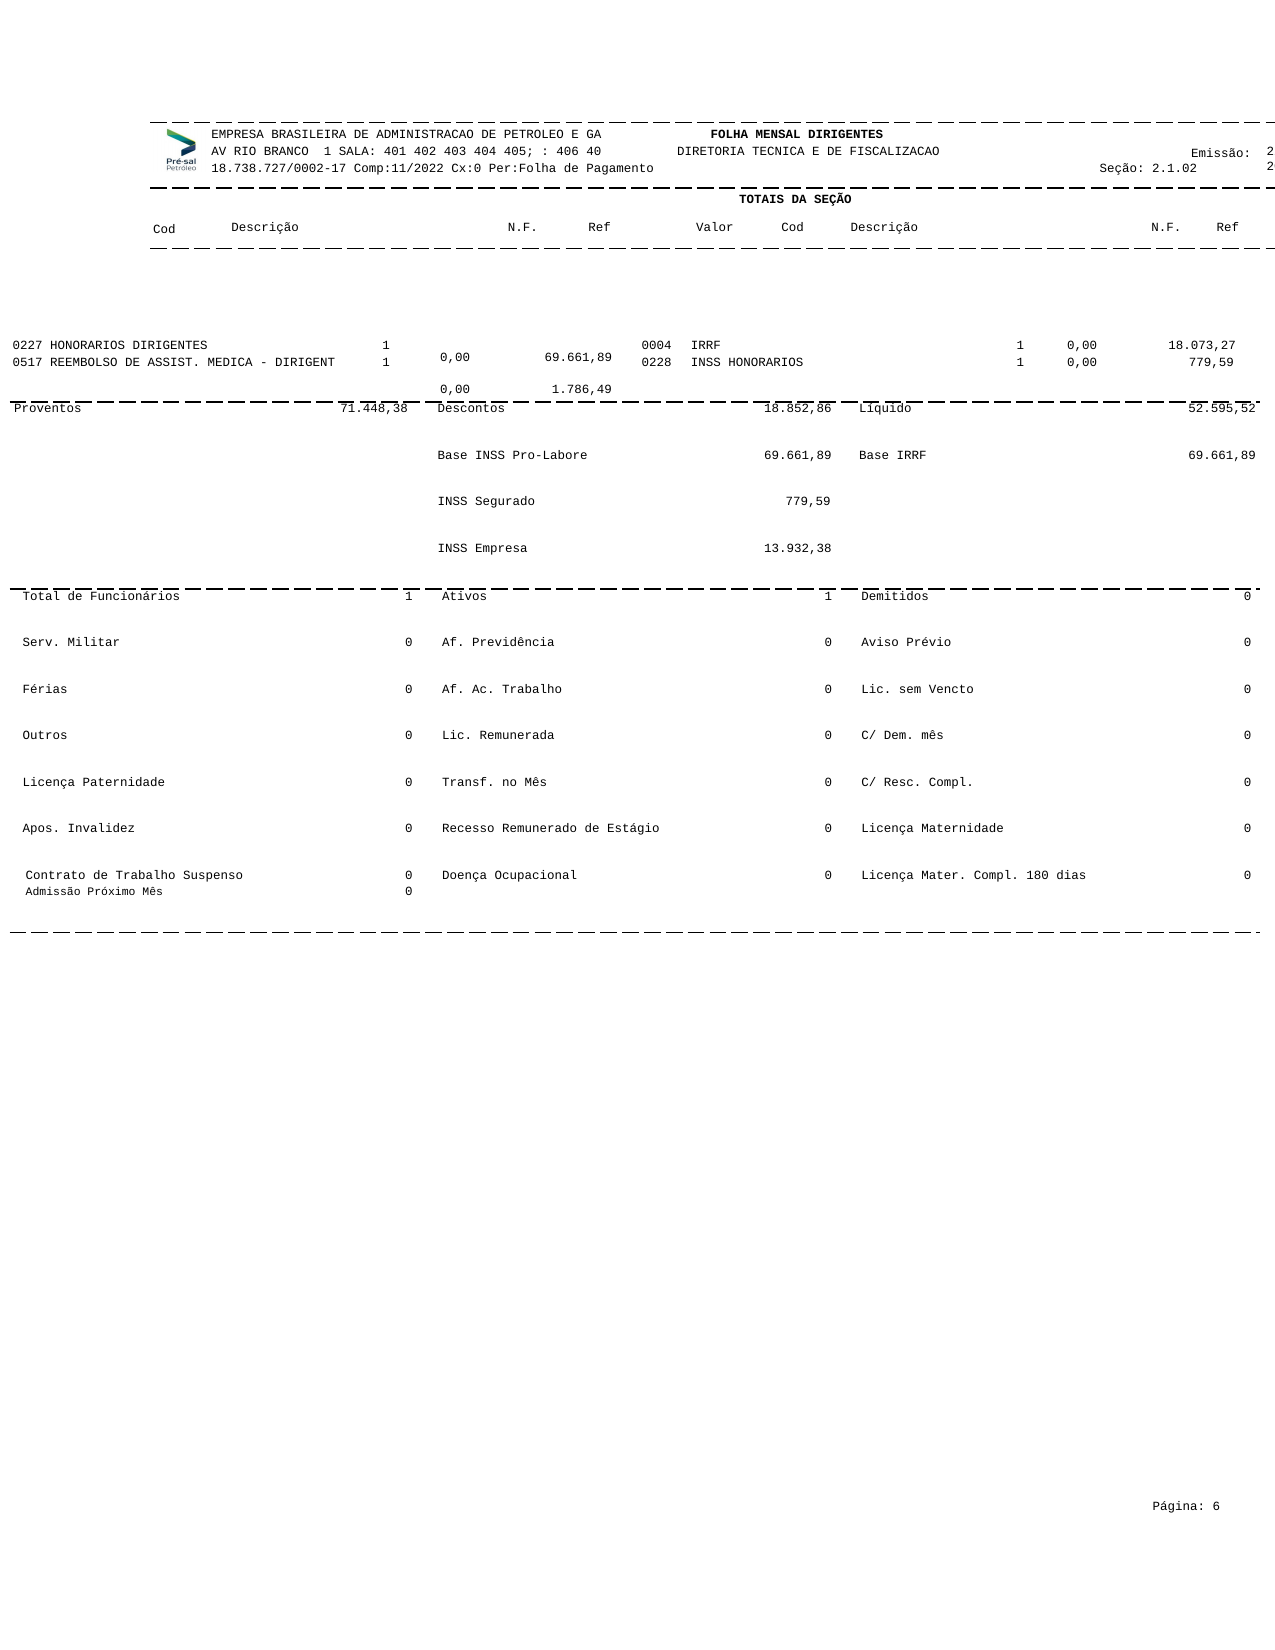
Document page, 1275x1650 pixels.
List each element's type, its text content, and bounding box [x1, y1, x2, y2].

table_cell Doença Ocupacional [438, 869, 691, 885]
table_cell Serv. Militar [10, 636, 340, 683]
table_header 0,00 0,00 [1067, 339, 1168, 401]
table_cell [859, 885, 1168, 932]
table_cell [1067, 683, 1168, 729]
table_cell Total de Funcionários [10, 588, 340, 636]
table_cell 69.661,89 [1168, 449, 1259, 495]
table_header FOLHA MENSAL DIRIGENTES DIRETORIA TECNICA E DE FISCALIZACAO [677, 122, 1099, 187]
table_cell [1067, 588, 1168, 636]
table_cell 0 [340, 869, 437, 885]
table_cell [691, 885, 859, 932]
table_cell [859, 495, 1016, 542]
table_cell [1168, 542, 1259, 588]
table_cell 0 [1168, 869, 1259, 885]
table_cell [641, 401, 691, 449]
table_cell [340, 542, 437, 588]
table_cell [340, 495, 437, 542]
table_cell Aviso Prévio [859, 636, 1016, 683]
table_cell Licença Paternidade [10, 776, 340, 822]
table_cell 0 [1168, 636, 1259, 683]
table_cell 0 [1168, 822, 1259, 869]
table_cell [1016, 822, 1067, 869]
table_header IRRF INSS HONORARIOS [691, 339, 859, 401]
table_cell [1067, 495, 1168, 542]
table_header 0227 HONORARIOS DIRIGENTES 0517 REEMBOLSO DE ASSIST. MEDICA - DIRIGENT [10, 339, 340, 401]
table_cell [10, 495, 340, 542]
table_cell C/ Resc. Compl. [859, 776, 1016, 822]
table_cell 0 [691, 822, 859, 869]
table_cell Demitidos [859, 588, 1016, 636]
table_cell C/ Dem. mês [859, 729, 1016, 776]
table_header [859, 339, 1016, 401]
table_cell [1016, 449, 1067, 495]
table_cell [1016, 542, 1067, 588]
table_cell Transf. no Mês [438, 776, 641, 822]
table_cell [641, 683, 691, 729]
table_cell [1067, 729, 1168, 776]
table_cell [1016, 729, 1067, 776]
table_cell [1067, 449, 1168, 495]
table_cell [641, 588, 691, 636]
table_cell [641, 449, 691, 495]
table_cell [641, 776, 691, 822]
table_cell 0 [340, 776, 437, 822]
table_cell [1016, 401, 1067, 449]
table_cell [641, 729, 691, 776]
table_cell [1168, 885, 1259, 932]
table_cell Licença Maternidade [859, 822, 1016, 869]
table_cell Descrição N.F. Ref [211, 187, 677, 248]
table_cell Férias [10, 683, 340, 729]
table_cell [1067, 776, 1168, 822]
table_cell 0 [340, 729, 437, 776]
table_cell INSS Segurado [438, 495, 641, 542]
table_cell [1016, 588, 1067, 636]
table_header 1 1 [340, 339, 437, 401]
table_cell 1 [691, 588, 859, 636]
table_cell Cod [150, 187, 211, 248]
table_header 18.073,27 779,59 [1168, 339, 1259, 401]
table_cell 0 [1168, 729, 1259, 776]
table_cell [1016, 683, 1067, 729]
table_cell INSS Empresa [438, 542, 641, 588]
table_cell [1016, 776, 1067, 822]
table_header 0004 0228 [641, 339, 691, 401]
table_cell Proventos [10, 401, 340, 449]
table_cell 0 [340, 885, 437, 932]
table_cell 0 [1168, 588, 1259, 636]
table_cell 13.932,38 [691, 542, 859, 588]
table_cell 0 [1168, 683, 1259, 729]
table_cell [1067, 822, 1168, 869]
table_cell Líquido [859, 401, 1016, 449]
table_cell Ativos [438, 588, 641, 636]
table_cell [1067, 636, 1168, 683]
table_header Emissão: Seção: 2.1.02 [1099, 122, 1266, 187]
table_cell Descontos [438, 401, 641, 449]
table_cell [1067, 401, 1168, 449]
table_cell 0 [340, 822, 437, 869]
table_cell Admissão Próximo Mês [10, 885, 340, 932]
table_header EMPRESA BRASILEIRA DE ADMINISTRACAO DE PETROLEO E GA AV RIO BRANCO 1 SALA: 401 402 403 404 405; : 406 40 18.738.727/0002-17 Comp:11/2022 Cx:0 Per:Folha de Pagamento [211, 122, 677, 187]
table_cell [641, 542, 691, 588]
table_cell 0 [340, 636, 437, 683]
table_cell 71.448,38 [340, 401, 437, 449]
table_cell [340, 449, 437, 495]
table_cell 69.661,89 [691, 449, 859, 495]
table_cell Valor [1266, 189, 1275, 248]
table_cell Af. Ac. Trabalho [438, 683, 641, 729]
table_cell Base IRRF [859, 449, 1016, 495]
table_cell 18.852,86 [691, 401, 859, 449]
table_cell [1016, 495, 1067, 542]
table_header [150, 122, 211, 187]
table_cell 0 [691, 729, 859, 776]
table_cell 0 [691, 683, 859, 729]
table_cell Lic. sem Vencto [859, 683, 1016, 729]
table_cell N.F. Ref [1099, 187, 1266, 248]
table_cell [641, 636, 691, 683]
table_cell [1016, 636, 1067, 683]
table_cell [859, 542, 1016, 588]
table_cell Base INSS Pro-Labore [438, 449, 641, 495]
table_cell Recesso Remunerado de Estágio [438, 822, 691, 869]
table_cell [10, 449, 340, 495]
table_cell [1168, 495, 1259, 542]
table_cell [10, 542, 340, 588]
table_cell Apos. Invalidez [10, 822, 340, 869]
table_header 1 1 [1016, 339, 1067, 401]
table_cell 52.595,52 [1168, 401, 1259, 449]
table_cell 779,59 [691, 495, 859, 542]
table_cell Outros [10, 729, 340, 776]
table_cell Af. Previdência [438, 636, 641, 683]
table_cell 0 [691, 636, 859, 683]
table_header 0,00 69.661,89 0,00 1.786,49 [438, 339, 641, 401]
table_cell 1 [340, 588, 437, 636]
table_cell 0 [691, 776, 859, 822]
table_cell [438, 885, 691, 932]
table_cell TOTAIS DA SEÇÃO Valor Cod Descrição [677, 187, 1099, 248]
table_cell Contrato de Trabalho Suspenso [10, 869, 340, 885]
table_cell [641, 495, 691, 542]
table_cell [1067, 542, 1168, 588]
table_cell Licença Mater. Compl. 180 dias [859, 869, 1168, 885]
table_cell 0 [340, 683, 437, 729]
table_cell Lic. Remunerada [438, 729, 641, 776]
table_cell 0 [691, 869, 859, 885]
table_cell 0 [1168, 776, 1259, 822]
